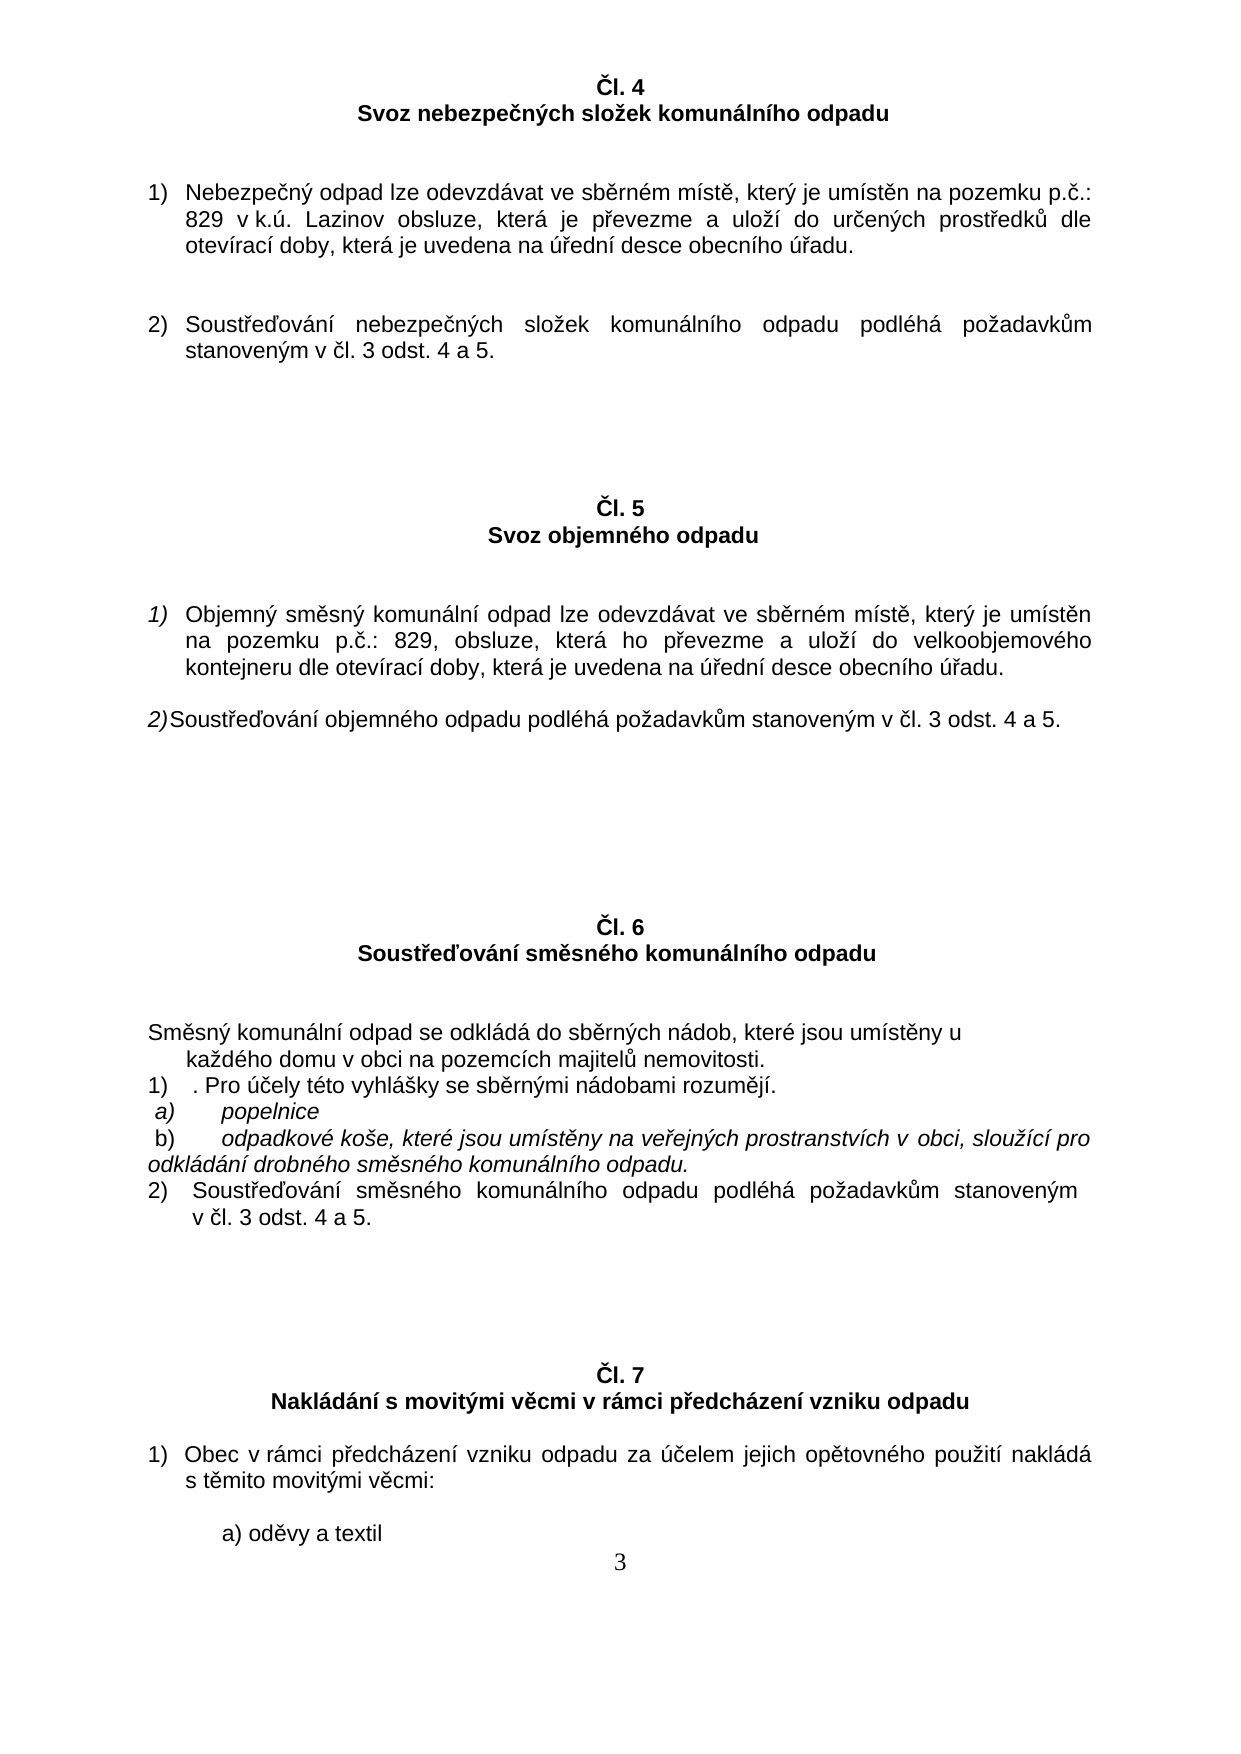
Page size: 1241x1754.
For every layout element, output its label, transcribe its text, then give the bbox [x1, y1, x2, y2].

list . Pro účely této vyhlášky se sběrnými nádobami rozumějí. [148, 1072, 1092, 1098]
subtitle Nakládání s movitými věcmi v rámci předcházení vzniku odpadu [148, 1388, 1092, 1414]
text a) oděvy a textil [148, 1520, 1092, 1546]
list Soustřeďování nebezpečných složek komunálního odpadu podléhá požadavkům stanoveným v čl. 3 odst. 4 a 5. [148, 311, 1092, 364]
list popelnice [148, 1098, 1092, 1124]
subtitle Svoz nebezpečných složek komunálního odpadu [148, 100, 1092, 126]
list Soustřeďování objemného odpadu podléhá požadavkům stanoveným v čl. 3 odst. 4 a 5. [148, 706, 1092, 733]
subtitle Čl. 4 [148, 74, 1092, 100]
list odpadkové koše, které jsou umístěny na veřejných prostranstvích v obci, sloužící pro odkládání drobného směsného komunálního odpadu. [148, 1124, 1092, 1177]
list Nebezpečný odpad lze odevzdávat ve sběrném místě, který je umístěn na pozemku p.č.: 829 v k.ú. Lazinov obsluze, která je převezme a uloží do určených prostředků dle otevírací doby, která je uvedena na úřední desce obecního úřadu. [148, 179, 1092, 258]
text Čl. 7 [148, 1362, 1092, 1388]
text Směsný komunální odpad se odkládá do sběrných nádob, které jsou umístěny u [148, 1019, 1092, 1046]
text každého domu v obci na pozemcích majitelů nemovitosti. [148, 1046, 1092, 1072]
list Soustřeďování směsného komunálního odpadu podléhá požadavkům stanoveným v čl. 3 odst. 4 a 5. [148, 1177, 1092, 1230]
text Čl. 6 [148, 914, 1092, 940]
list Objemný směsný komunální odpad lze odevzdávat ve sběrném místě, který je umístěn na pozemku p.č.: 829, obsluze, která ho převezme a uloží do velkoobjemového kontejneru dle otevírací doby, která je uvedena na úřední desce obecního úřadu. [148, 601, 1092, 680]
list Obec v rámci předcházení vzniku odpadu za účelem jejich opětovného použití nakládá s těmito movitými věcmi: [148, 1441, 1092, 1493]
text Soustřeďování směsného komunálního odpadu [148, 940, 1092, 966]
text Svoz objemného odpadu [148, 522, 1092, 548]
text Čl. 5 [148, 495, 1092, 522]
